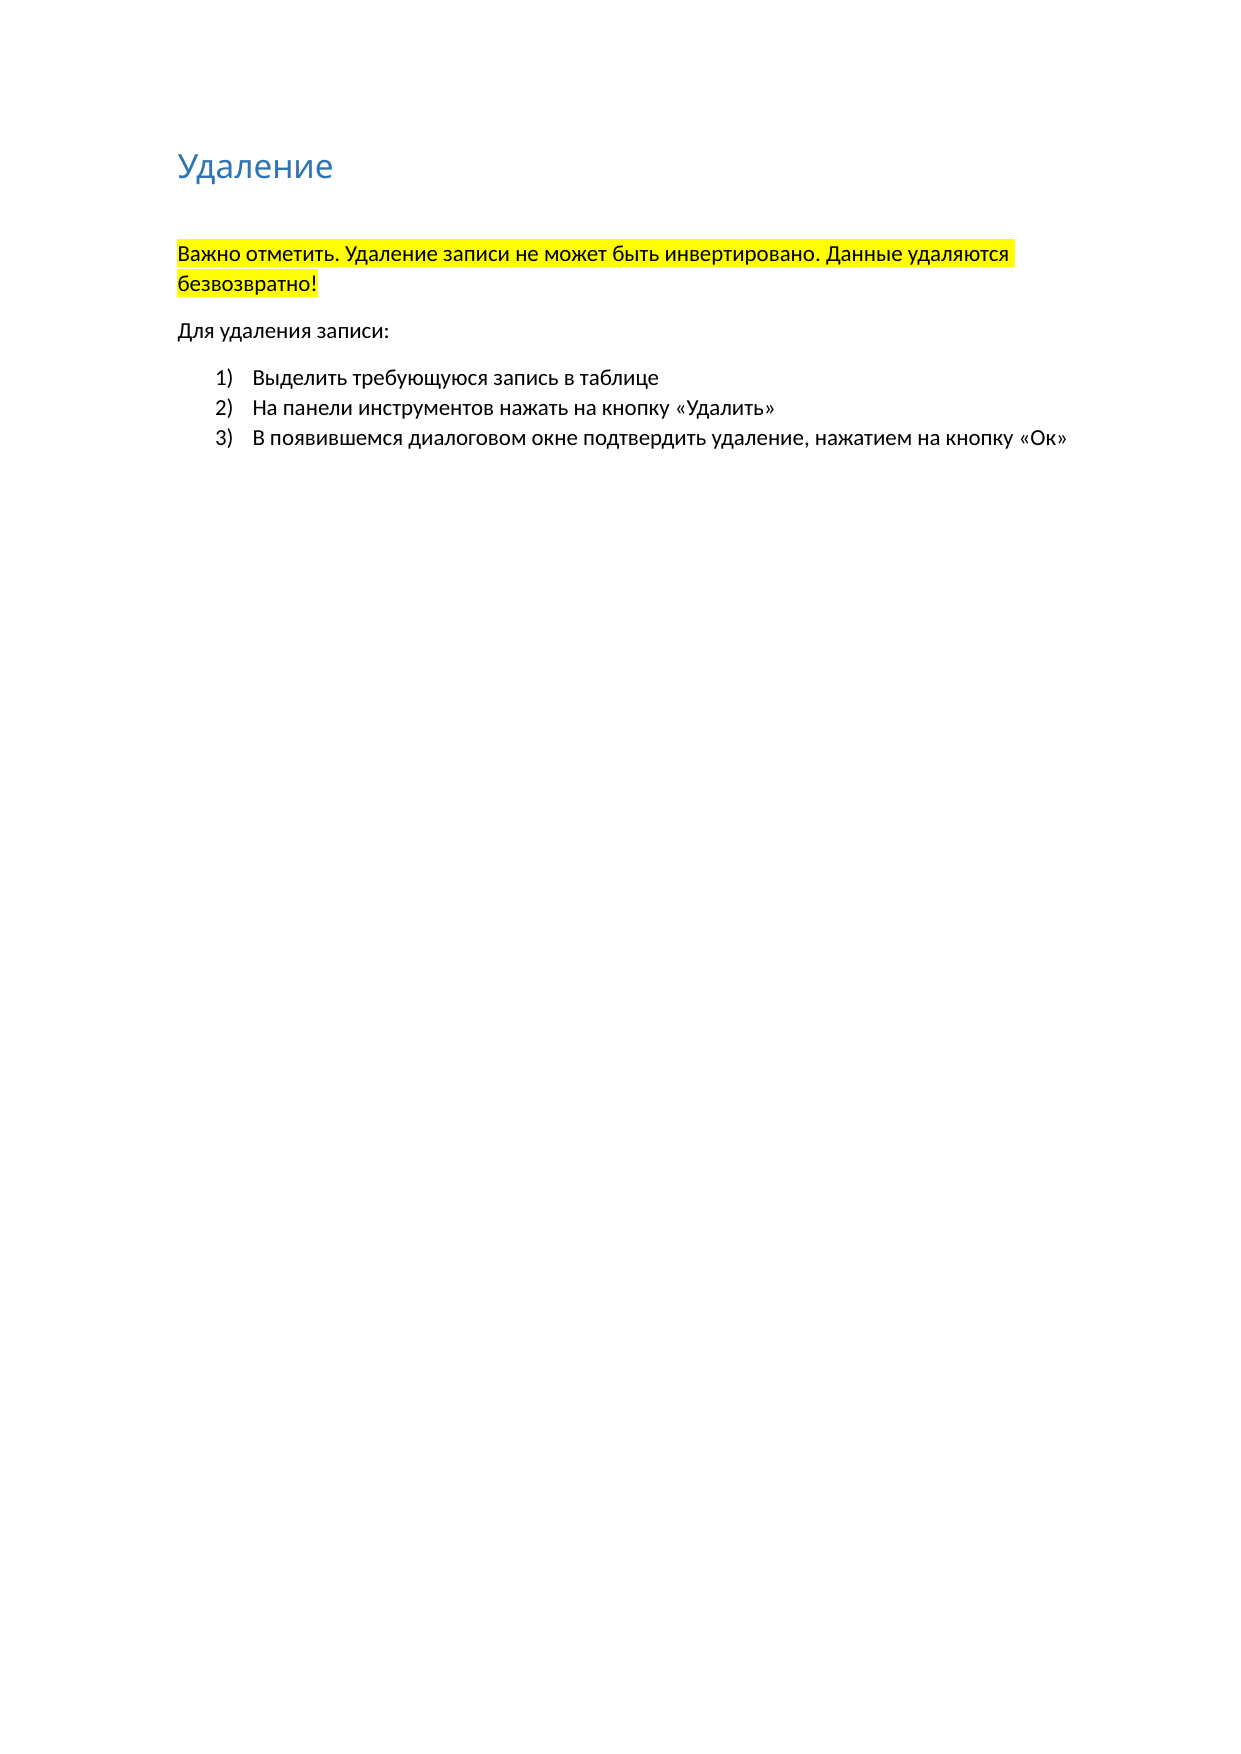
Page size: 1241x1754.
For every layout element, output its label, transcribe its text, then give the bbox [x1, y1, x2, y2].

list Выделить требующуюся запись в таблице [215, 363, 1152, 391]
subtitle Удаление [177, 143, 1152, 188]
list В появившемся диалоговом окне подтвердить удаление, нажатием на кнопку «Ок» [215, 423, 1152, 451]
text Важно отметить. Удаление записи не может быть инвертировано. Данные удаляются безвозвратно! [177, 239, 1152, 297]
list На панели инструментов нажать на кнопку «Удалить» [215, 393, 1152, 421]
text Для удаления записи: [177, 316, 1152, 344]
